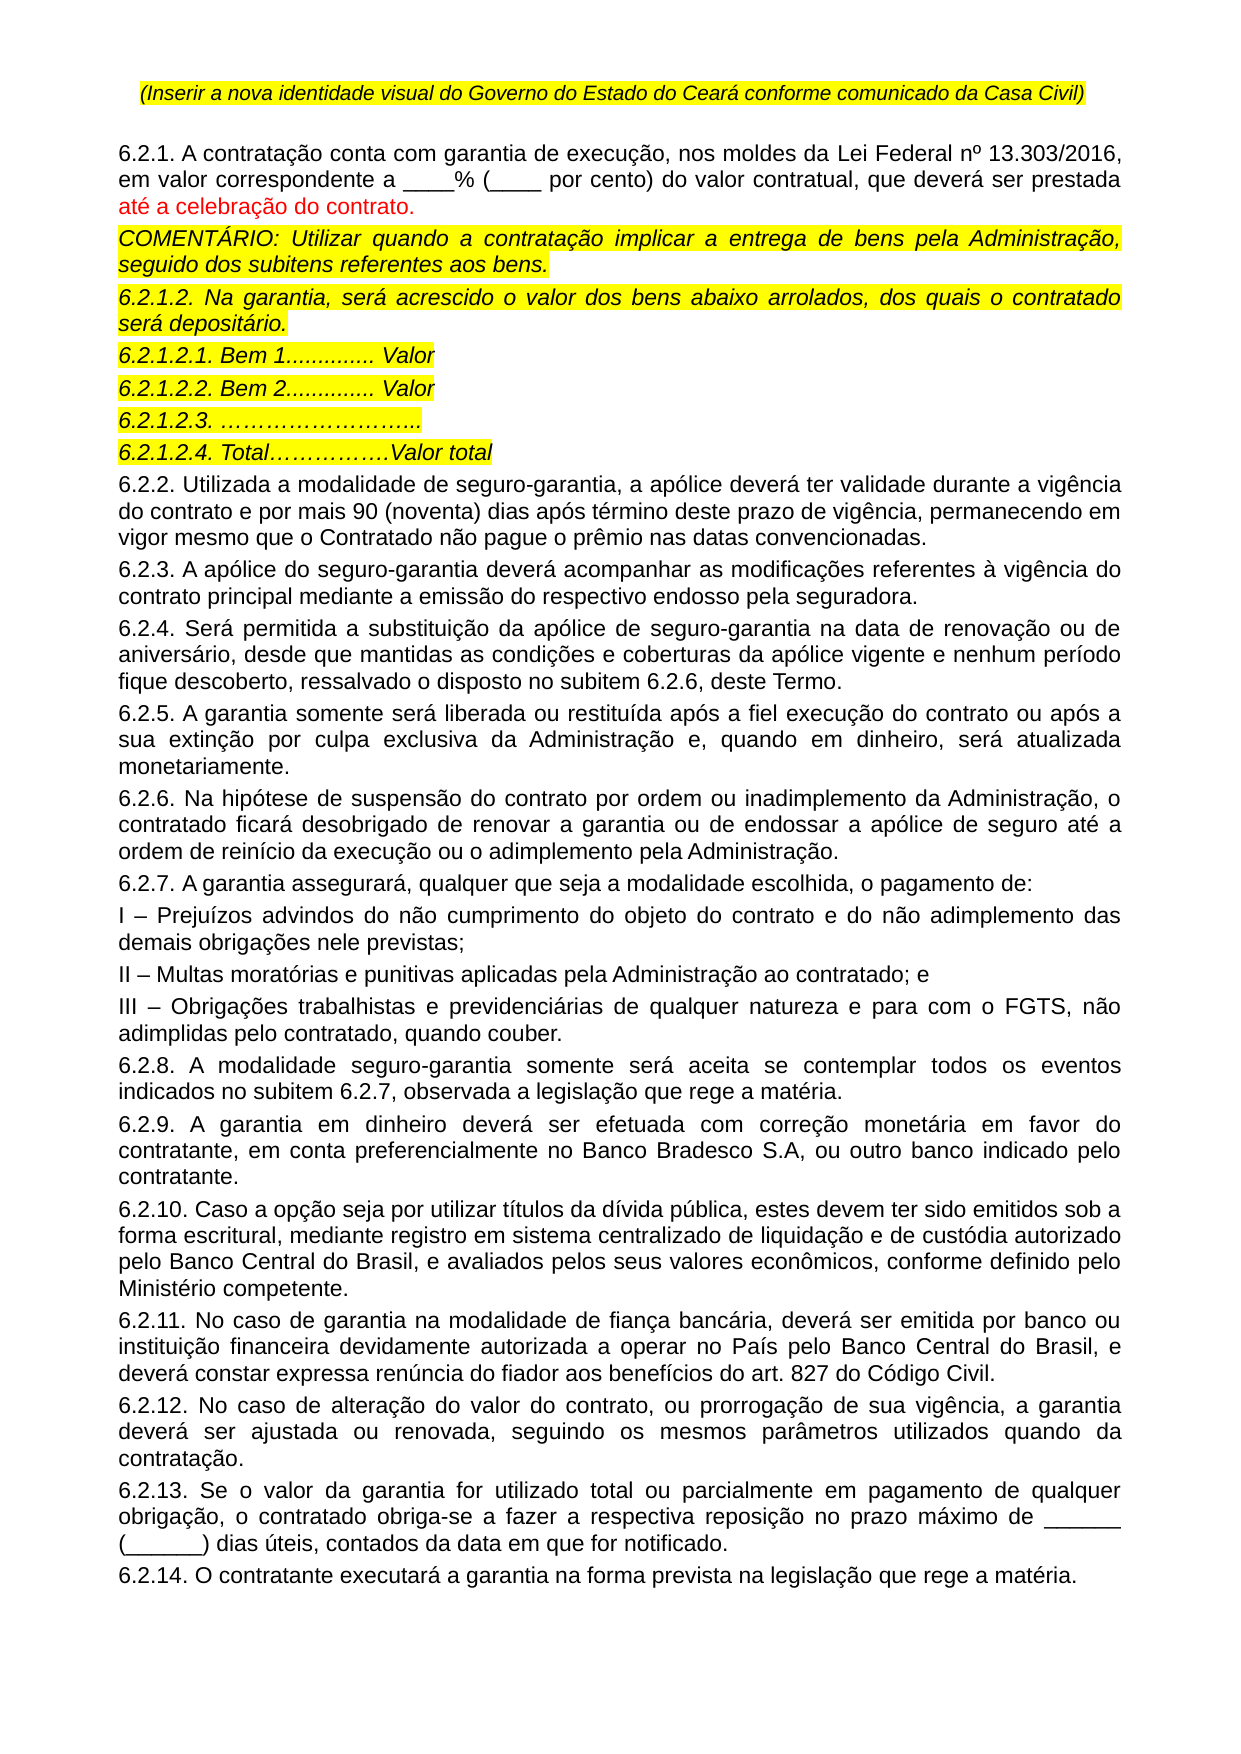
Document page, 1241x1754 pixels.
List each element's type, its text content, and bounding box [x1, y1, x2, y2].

text 6.2.4. Será permitida a substituição da apólice de seguro-garantia na data de renovação ou de aniversário, desde que mantidas as condições e coberturas da apólice vigente e nenhum período fique descoberto, ressalvado o disposto no subitem 6.2.6, deste Termo. [118, 615, 1122, 694]
text 6.2.1.2. Na garantia, será acrescido o valor dos bens abaixo arrolados, dos quais o contratado será depositário. [118, 283, 1122, 336]
text II – Multas moratórias e punitivas aplicadas pela Administração ao contratado; e [118, 961, 1122, 987]
text 6.2.1.2.4. Total…………….Valor total [118, 439, 1122, 465]
text 6.2.8. A modalidade seguro-garantia somente será aceita se contemplar todos os eventos indicados no subitem 6.2.7, observada a legislação que rege a matéria. [118, 1052, 1122, 1104]
text 6.2.1.2.1. Bem 1.............. Valor [118, 342, 1122, 368]
text 6.2.1.2.3. ……………………... [118, 407, 1122, 433]
text 6.2.1.2.2. Bem 2.............. Valor [118, 374, 1122, 401]
text 6.2.11. No caso de garantia na modalidade de fiança bancária, deverá ser emitida por banco ou instituição financeira devidamente autorizada a operar no País pelo Banco Central do Brasil, e deverá constar expressa renúncia do fiador aos benefícios do art. 827 do Código Civil. [118, 1307, 1122, 1386]
text 6.2.9. A garantia em dinheiro deverá ser efetuada com correção monetária em favor do contratante, em conta preferencialmente no Banco Bradesco S.A, ou outro banco indicado pelo contratante. [118, 1111, 1122, 1189]
text 6.2.13. Se o valor da garantia for utilizado total ou parcialmente em pagamento de qualquer obrigação, o contratado obriga-se a fazer a respectiva reposição no prazo máximo de ______ (______) dias úteis, contados da data em que for notificado. [118, 1477, 1122, 1556]
text 6.2.1. A contratação conta com garantia de execução, nos moldes da Lei Federal nº 13.303/2016, em valor correspondente a ____% (____ por cento) do valor contratual, que deverá ser prestada até a celebração do contrato. [118, 140, 1122, 219]
text III – Obrigações trabalhistas e previdenciárias de qualquer natureza e para com o FGTS, não adimplidas pelo contratado, quando couber. [118, 993, 1122, 1046]
text 6.2.7. A garantia assegurará, qualquer que seja a modalidade escolhida, o pagamento de: [118, 870, 1122, 896]
text 6.2.10. Caso a opção seja por utilizar títulos da dívida pública, estes devem ter sido emitidos sob a forma escritural, mediante registro em sistema centralizado de liquidação e de custódia autorizado pelo Banco Central do Brasil, e avaliados pelos seus valores econômicos, conforme definido pelo Ministério competente. [118, 1196, 1122, 1301]
text COMENTÁRIO: Utilizar quando a contratação implicar a entrega de bens pela Administração, seguido dos subitens referentes aos bens. [118, 225, 1122, 278]
text I – Prejuízos advindos do não cumprimento do objeto do contrato e do não adimplemento das demais obrigações nele previstas; [118, 902, 1122, 955]
text 6.2.14. O contratante executará a garantia na forma prevista na legislação que rege a matéria. [118, 1562, 1122, 1588]
text 6.2.6. Na hipótese de suspensão do contrato por ordem ou inadimplemento da Administração, o contratado ficará desobrigado de renovar a garantia ou de endossar a apólice de seguro até a ordem de reinício da execução ou o adimplemento pela Administração. [118, 785, 1122, 864]
text 6.2.3. A apólice do seguro-garantia deverá acompanhar as modificações referentes à vigência do contrato principal mediante a emissão do respectivo endosso pela seguradora. [118, 556, 1122, 609]
text 6.2.5. A garantia somente será liberada ou restituída após a fiel execução do contrato ou após a sua extinção por culpa exclusiva da Administração e, quando em dinheiro, será atualizada monetariamente. [118, 700, 1122, 779]
text 6.2.2. Utilizada a modalidade de seguro-garantia, a apólice deverá ter validade durante a vigência do contrato e por mais 90 (noventa) dias após término deste prazo de vigência, permanecendo em vigor mesmo que o Contratado não pague o prêmio nas datas convencionadas. [118, 471, 1122, 550]
text 6.2.12. No caso de alteração do valor do contrato, ou prorrogação de sua vigência, a garantia deverá ser ajustada ou renovada, seguindo os mesmos parâmetros utilizados quando da contratação. [118, 1392, 1122, 1471]
